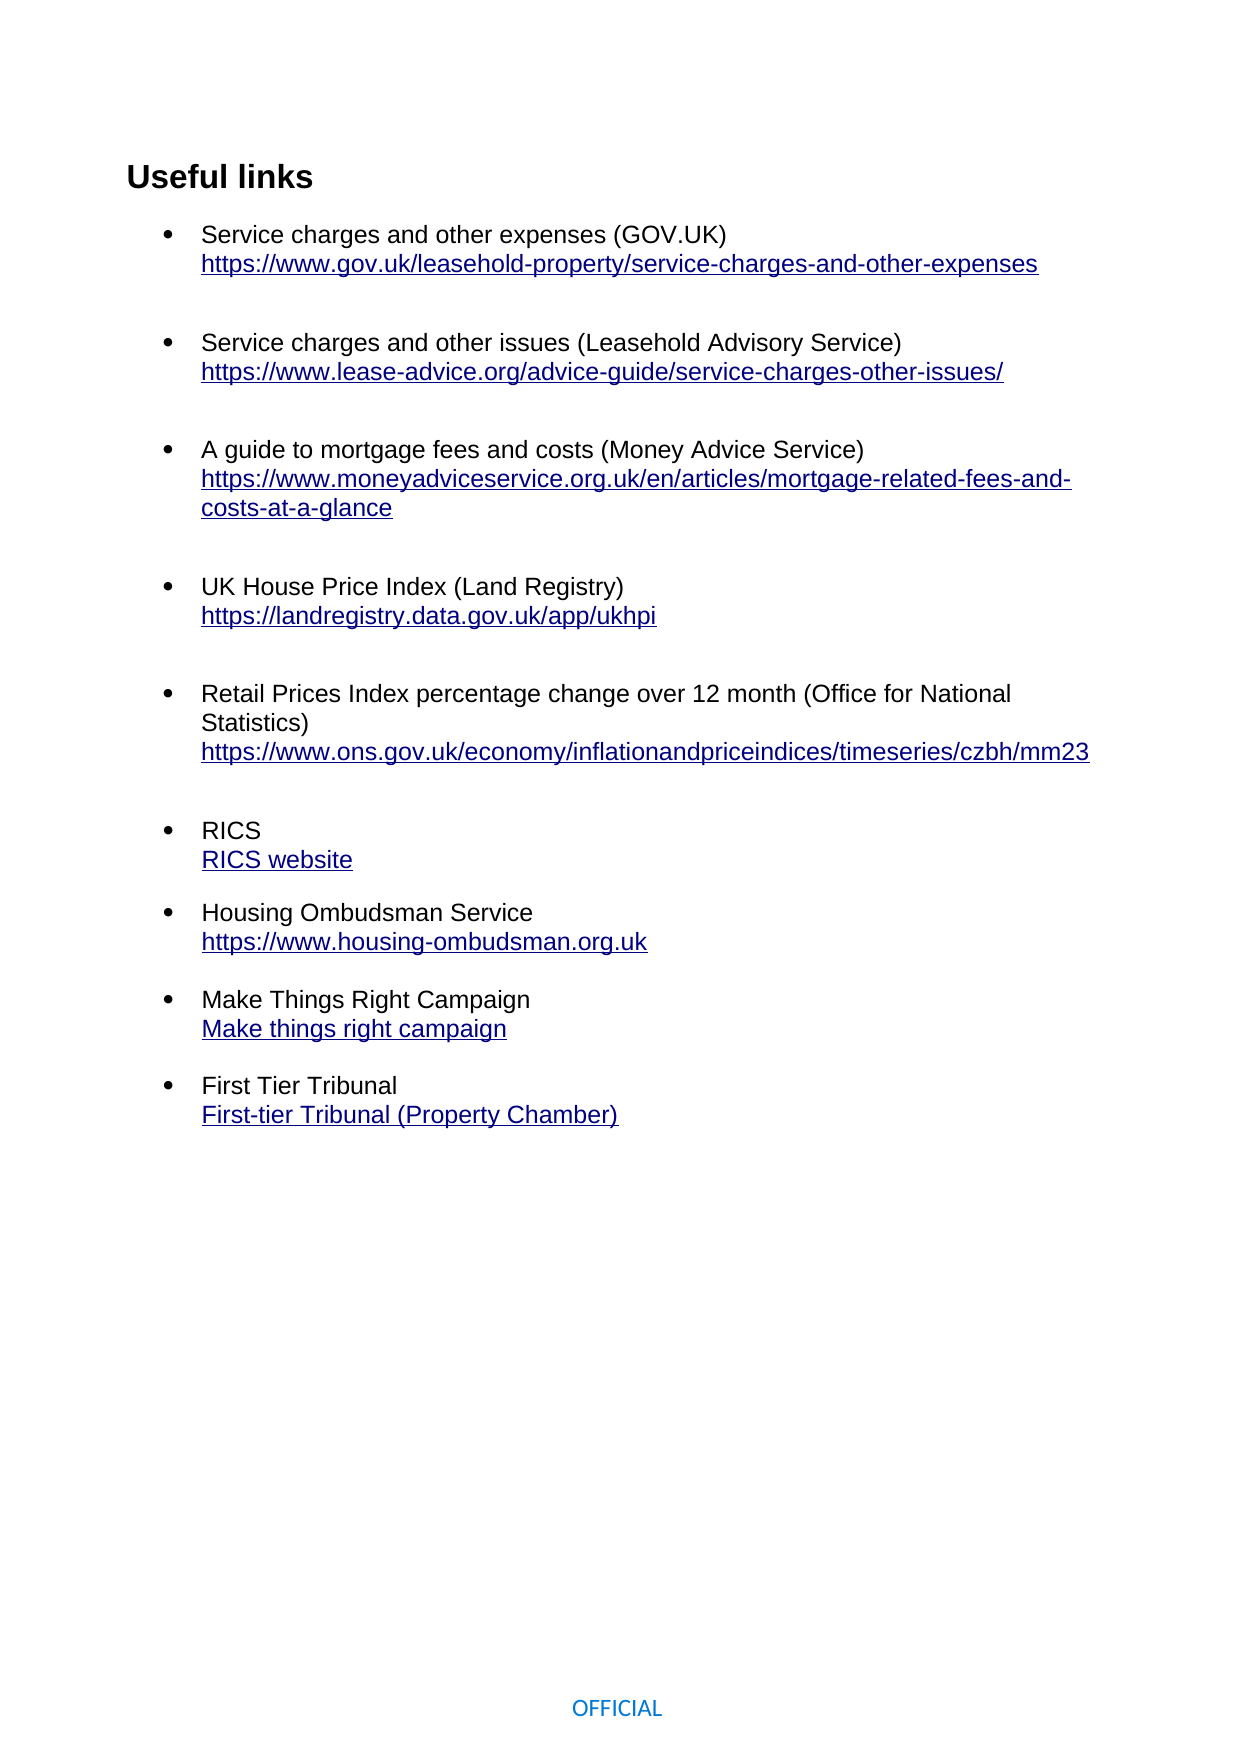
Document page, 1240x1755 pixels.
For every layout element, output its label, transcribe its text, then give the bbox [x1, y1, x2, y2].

list Make Things Right Campaign [164, 985, 1113, 1013]
list Housing Ombudsman Service [164, 898, 1113, 927]
list Service charges and other issues (Leasehold Advisory Service) https://www.lease-advice.org/advice-guide/service-charges-other-issues/ [163, 328, 1113, 385]
list UK House Price Index (Land Registry) https://landregistry.data.gov.uk/app/ukhpi [163, 572, 1113, 629]
list First Tier Tribunal [164, 1071, 1113, 1100]
text Make things right campaign [126, 1013, 1113, 1042]
list Retail Prices Index percentage change over 12 month (Office for National Statistics) https://www.ons.gov.uk/economy/inflationandpriceindices/timeseries/czbh/mm23 [163, 679, 1113, 766]
list Service charges and other expenses (GOV.UK) https://www.gov.uk/leasehold-property/service-charges-and-other-expenses [163, 220, 1113, 278]
text First-tier Tribunal (Property Chamber) [126, 1100, 1113, 1129]
list RICS RICS website [164, 816, 1113, 873]
text https://www.housing-ombudsman.org.uk [126, 927, 1113, 956]
subtitle Useful links [126, 157, 1113, 195]
list A guide to mortgage fees and costs (Money Advice Service) https://www.moneyadviceservice.org.uk/en/articles/mortgage-related-fees-and-costs-at-a-glance [163, 435, 1113, 522]
